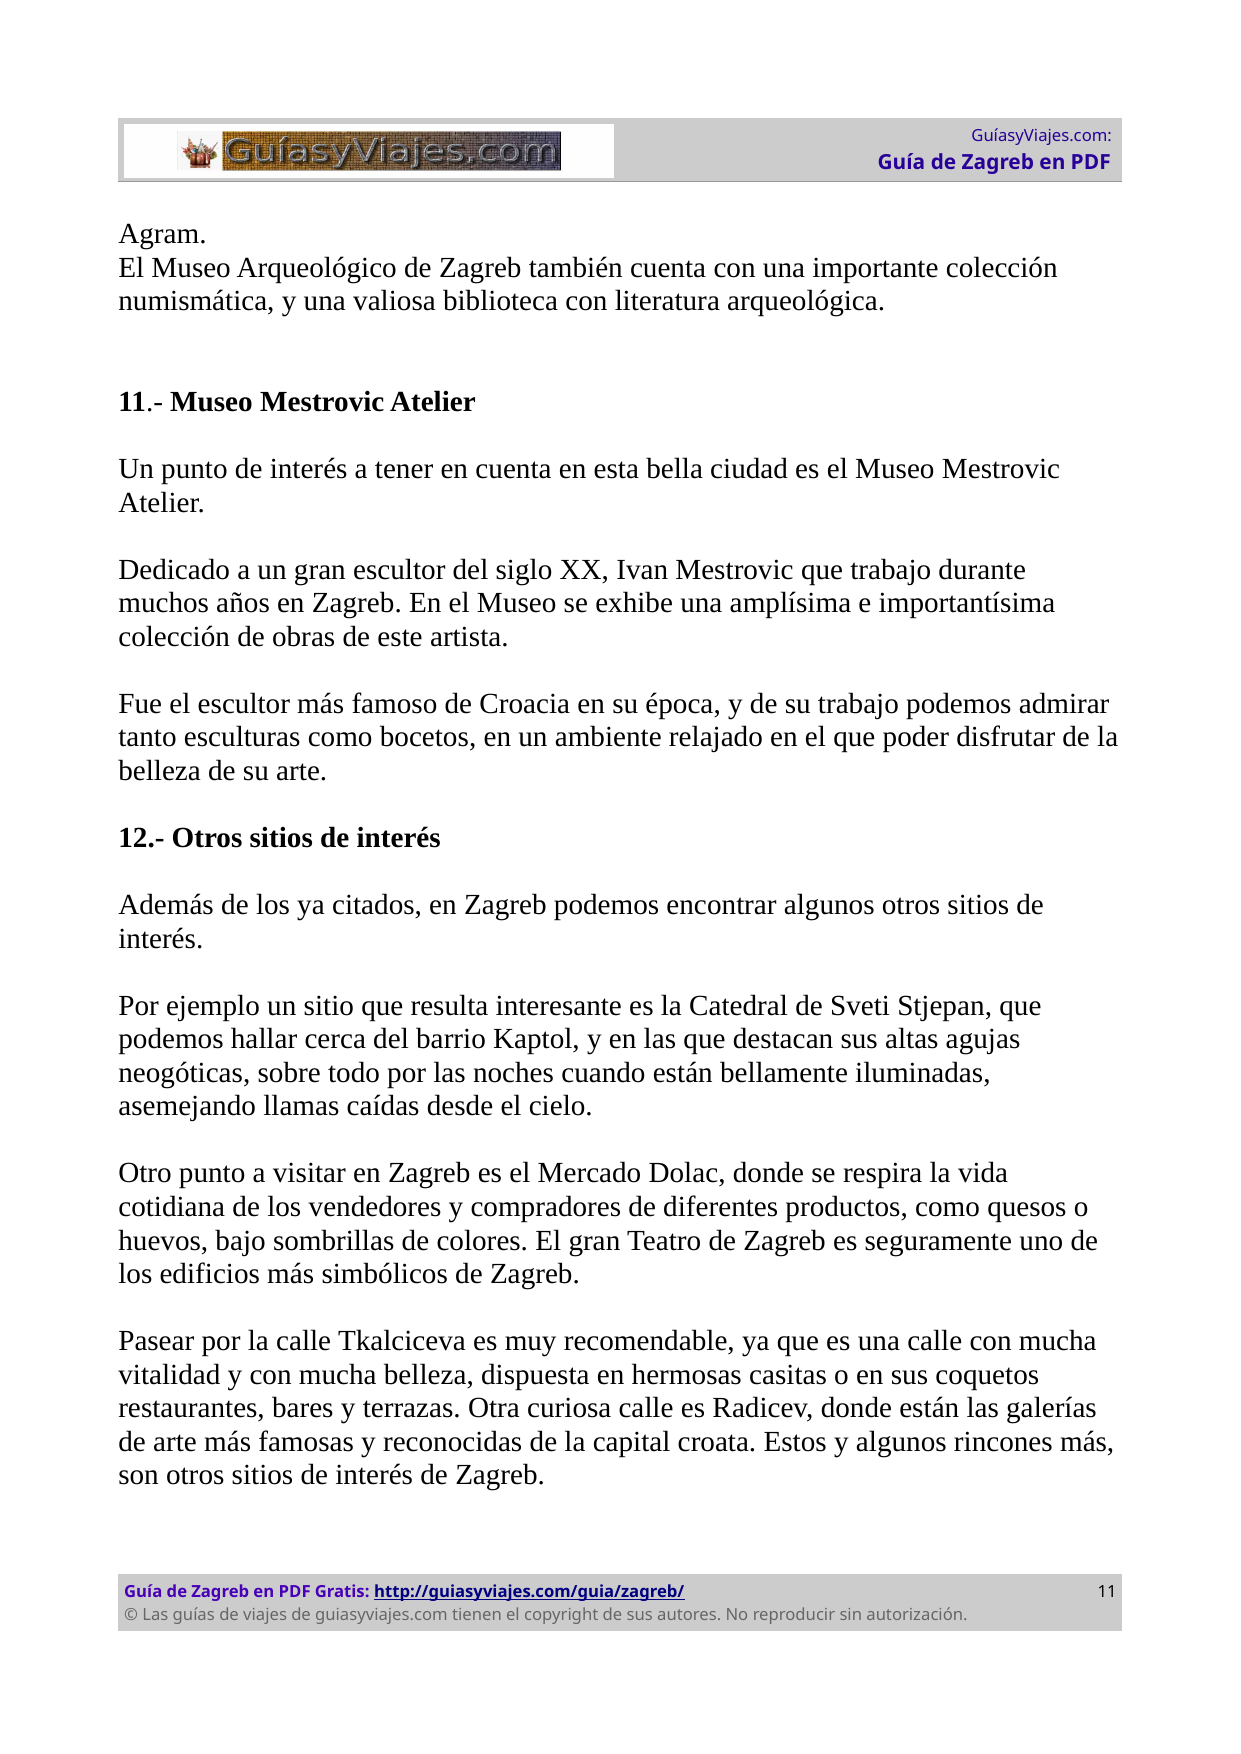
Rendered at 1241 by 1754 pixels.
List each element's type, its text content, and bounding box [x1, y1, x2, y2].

picture [124, 124, 614, 178]
text Pasear por la calle Tkalciceva es muy recomendable, ya que es una calle con mucha vitalidad y con mucha belleza, dispuesta en hermosas casitas o en sus coquetos restaurantes, bares y terrazas. Otra curiosa calle es Radicev, donde están las galerías de arte más famosas y reconocidas de la capital croata. Estos y algunos rincones más, son otros sitios de interés de Zagreb. [118, 1323, 1122, 1491]
text 11.- Museo Mestrovic Atelier [118, 384, 1122, 418]
text Agram. [118, 216, 1122, 250]
text Fue el escultor más famoso de Croacia en su época, y de su trabajo podemos admirar tanto esculturas como bocetos, en un ambiente relajado en el que poder disfrutar de la belleza de su arte. [118, 686, 1122, 787]
text Dedicado a un gran escultor del siglo XX, Ivan Mestrovic que trabajo durante muchos años en Zagreb. En el Museo se exhibe una amplísima e importantísima colección de obras de este artista. [118, 552, 1122, 652]
text El Museo Arqueológico de Zagreb también cuenta con una importante colección numismática, y una valiosa biblioteca con literatura arqueológica. [118, 250, 1122, 317]
text Otro punto a visitar en Zagreb es el Mercado Dolac, donde se respira la vida cotidiana de los vendedores y compradores de diferentes productos, como quesos o huevos, bajo sombrillas de colores. El gran Teatro de Zagreb es seguramente uno de los edificios más simbólicos de Zagreb. [118, 1156, 1122, 1290]
text 12.- Otros sitios de interés [118, 820, 1122, 854]
text Además de los ya citados, en Zagreb podemos encontrar algunos otros sitios de interés. [118, 887, 1122, 954]
text Un punto de interés a tener en cuenta en esta bella ciudad es el Museo Mestrovic Atelier. [118, 451, 1122, 518]
text Por ejemplo un sitio que resulta interesante es la Catedral de Sveti Stjepan, que podemos hallar cerca del barrio Kaptol, y en las que destacan sus altas agujas neogóticas, sobre todo por las noches cuando están bellamente iluminadas, asemejando llamas caídas desde el cielo. [118, 988, 1122, 1122]
